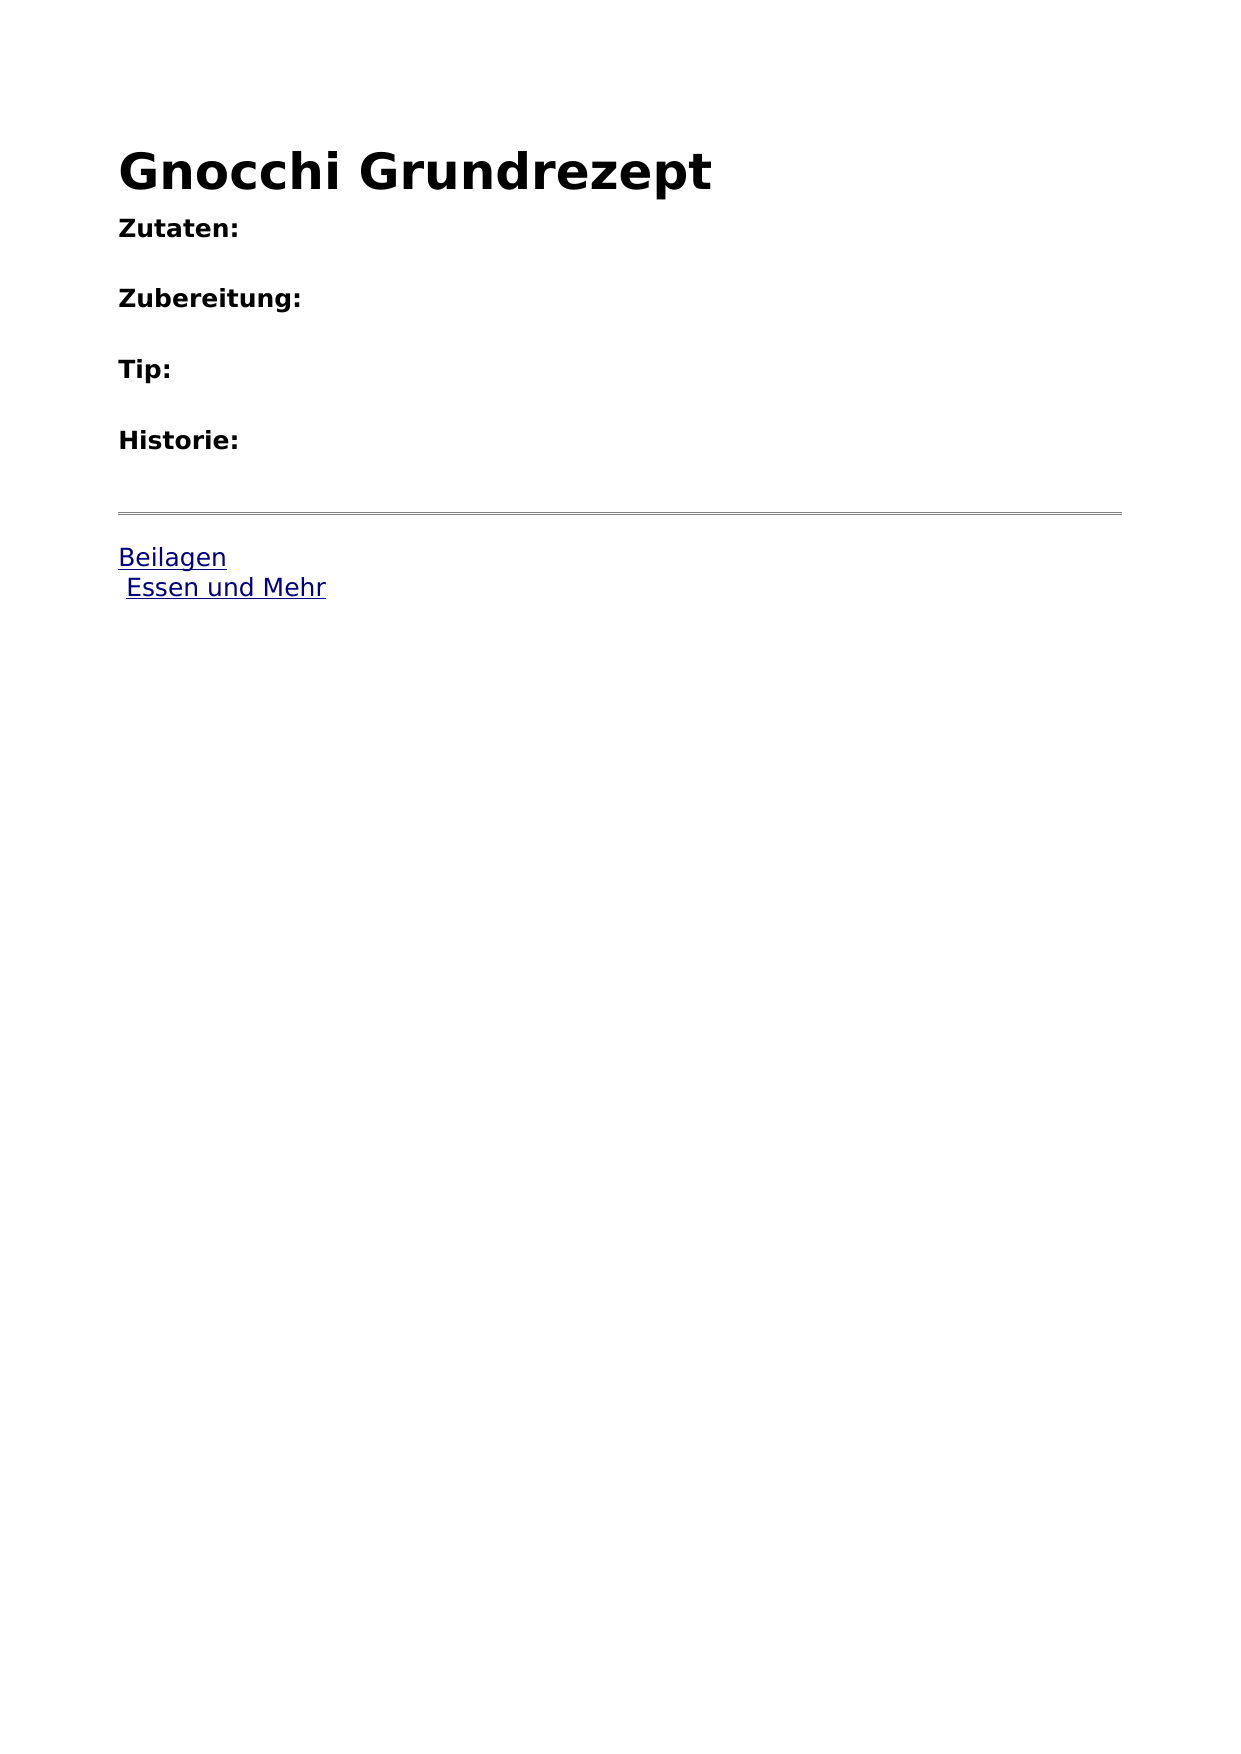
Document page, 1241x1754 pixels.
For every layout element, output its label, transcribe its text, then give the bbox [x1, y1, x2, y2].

text Tip: [118, 356, 1122, 414]
text Historie: [118, 426, 1122, 485]
subtitle Gnocchi Grundrezept [118, 143, 1122, 201]
text Zubereitung: [118, 285, 1122, 343]
text Zutaten: [118, 214, 1122, 272]
text Beilagen Essen und Mehr [118, 543, 1122, 602]
